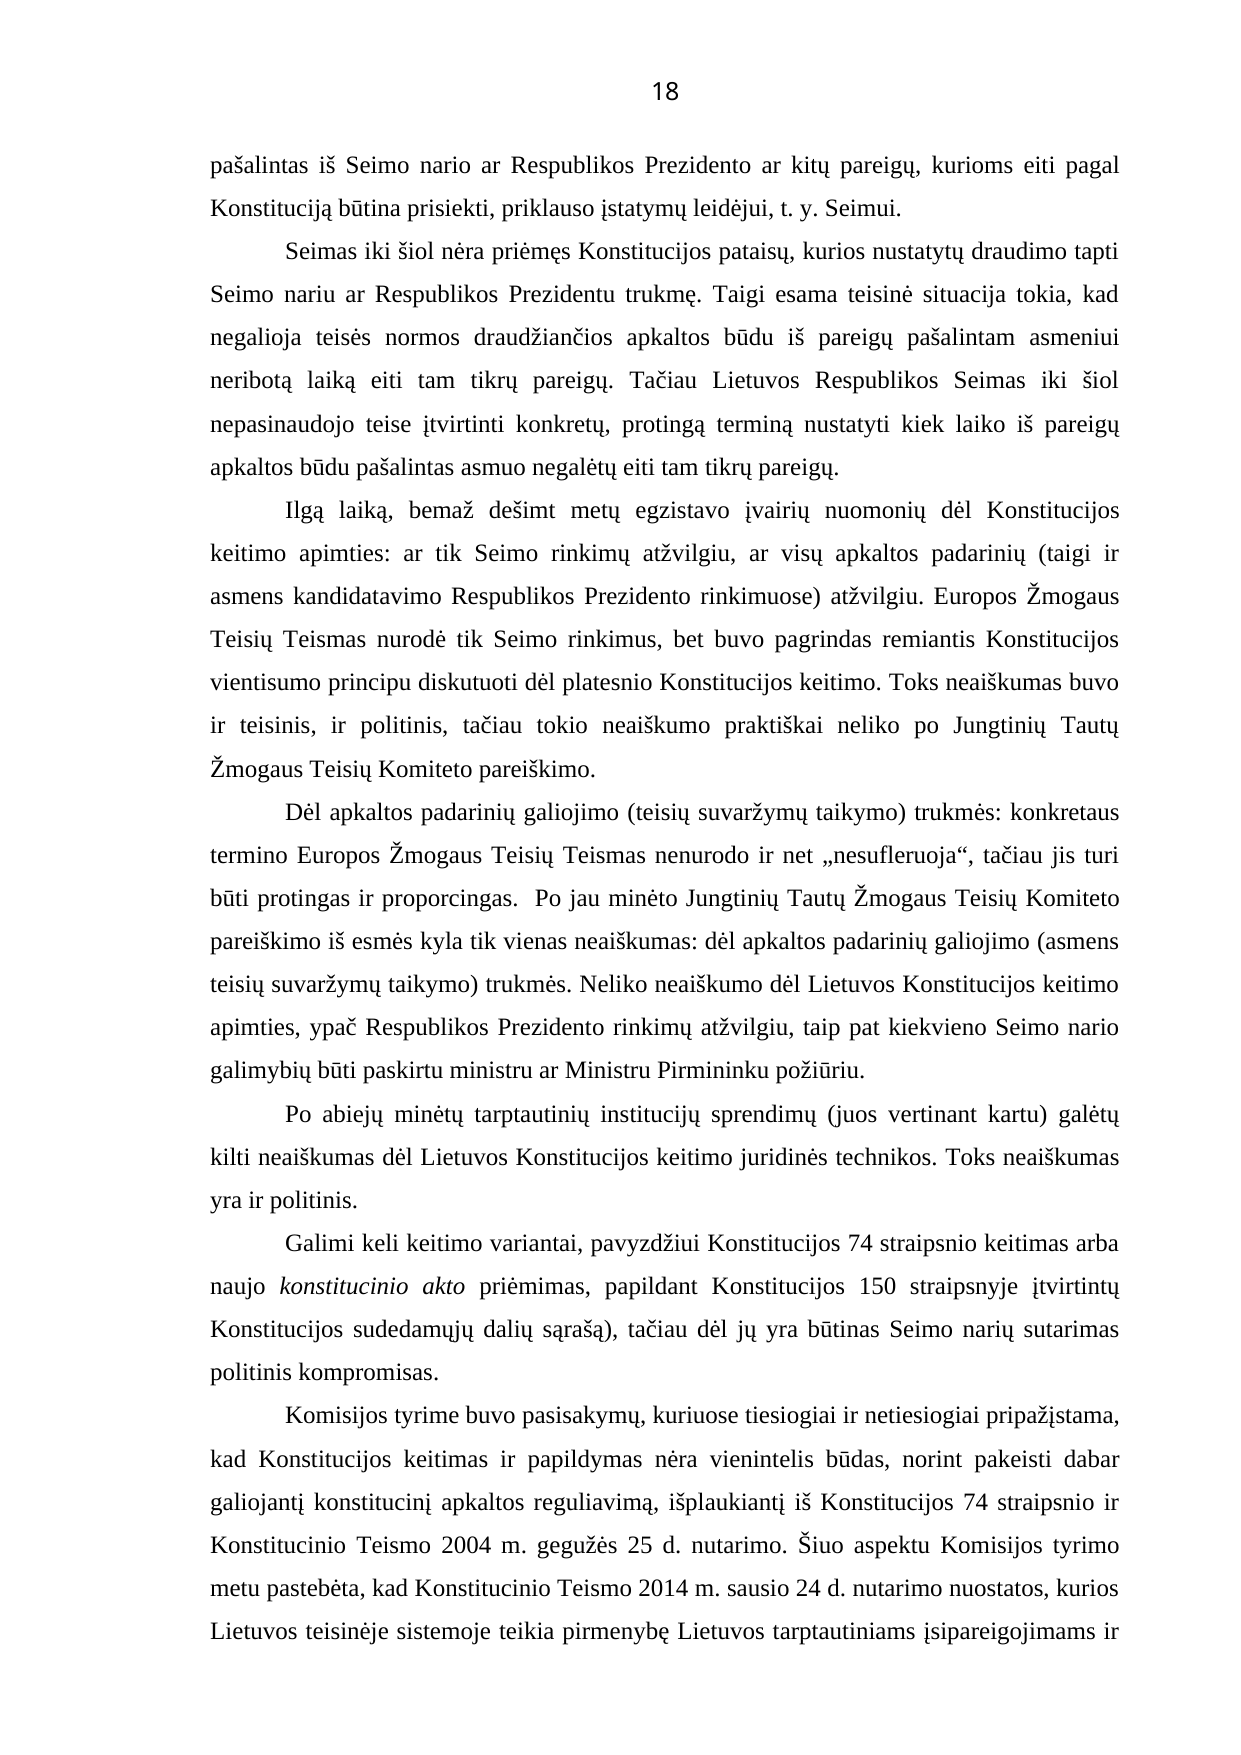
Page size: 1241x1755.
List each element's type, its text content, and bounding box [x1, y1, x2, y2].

text Po abiejų minėtų tarptautinių institucijų sprendimų (juos vertinant kartu) galėtų kilti neaiškumas dėl Lietuvos Konstitucijos keitimo juridinės technikos. Toks neaiškumas yra ir politinis. [210, 1099, 1120, 1214]
text Komisijos tyrime buvo pasisakymų, kuriuose tiesiogiai ir netiesiogiai pripažįstama, kad Konstitucijos keitimas ir papildymas nėra vienintelis būdas, norint pakeisti dabar galiojantį konstitucinį apkaltos reguliavimą, išplaukiantį iš Konstitucijos 74 straipsnio ir Konstitucinio Teismo 2004 m. gegužės 25 d. nutarimo. Šiuo aspektu Komisijos tyrimo metu pastebėta, kad Konstitucinio Teismo 2014 m. sausio 24 d. nutarimo nuostatos, kurios Lietuvos teisinėje sistemoje teikia pirmenybę Lietuvos tarptautiniams įsipareigojimams ir [210, 1401, 1120, 1645]
text Ilgą laiką, bemaž dešimt metų egzistavo įvairių nuomonių dėl Konstitucijos keitimo apimties: ar tik Seimo rinkimų atžvilgiu, ar visų apkaltos padarinių (taigi ir asmens kandidatavimo Respublikos Prezidento rinkimuose) atžvilgiu. Europos Žmogaus Teisių Teismas nurodė tik Seimo rinkimus, bet buvo pagrindas remiantis Konstitucijos vientisumo principu diskutuoti dėl platesnio Konstitucijos keitimo. Toks neaiškumas buvo ir teisinis, ir politinis, tačiau tokio neaiškumo praktiškai neliko po Jungtinių Tautų Žmogaus Teisių Komiteto pareiškimo. [210, 495, 1120, 782]
text Seimas iki šiol nėra priėmęs Konstitucijos pataisų, kurios nustatytų draudimo tapti Seimo nariu ar Respublikos Prezidentu trukmę. Taigi esama teisinė situacija tokia, kad negalioja teisės normos draudžiančios apkaltos būdu iš pareigų pašalintam asmeniui neribotą laiką eiti tam tikrų pareigų. Tačiau Lietuvos Respublikos Seimas iki šiol nepasinaudojo teise įtvirtinti konkretų, protingą terminą nustatyti kiek laiko iš pareigų apkaltos būdu pašalintas asmuo negalėtų eiti tam tikrų pareigų. [210, 236, 1120, 481]
text pašalintas iš Seimo nario ar Respublikos Prezidento ar kitų pareigų, kurioms eiti pagal Konstituciją būtina prisiekti, priklauso įstatymų leidėjui, t. y. Seimui. [210, 150, 1120, 222]
text Dėl apkaltos padarinių galiojimo (teisių suvaržymų taikymo) trukmės: konkretaus termino Europos Žmogaus Teisių Teismas nenurodo ir net „nesufleruoja“, tačiau jis turi būti protingas ir proporcingas. Po jau minėto Jungtinių Tautų Žmogaus Teisių Komiteto pareiškimo iš esmės kyla tik vienas neaiškumas: dėl apkaltos padarinių galiojimo (asmens teisių suvaržymų taikymo) trukmės. Neliko neaiškumo dėl Lietuvos Konstitucijos keitimo apimties, ypač Respublikos Prezidento rinkimų atžvilgiu, taip pat kiekvieno Seimo nario galimybių būti paskirtu ministru ar Ministru Pirmininku požiūriu. [210, 797, 1120, 1084]
text Galimi keli keitimo variantai, pavyzdžiui Konstitucijos 74 straipsnio keitimas arba naujo konstitucinio akto priėmimas, papildant Konstitucijos 150 straipsnyje įtvirtintų Konstitucijos sudedamųjų dalių sąrašą), tačiau dėl jų yra būtinas Seimo narių sutarimas politinis kompromisas. [210, 1228, 1120, 1386]
